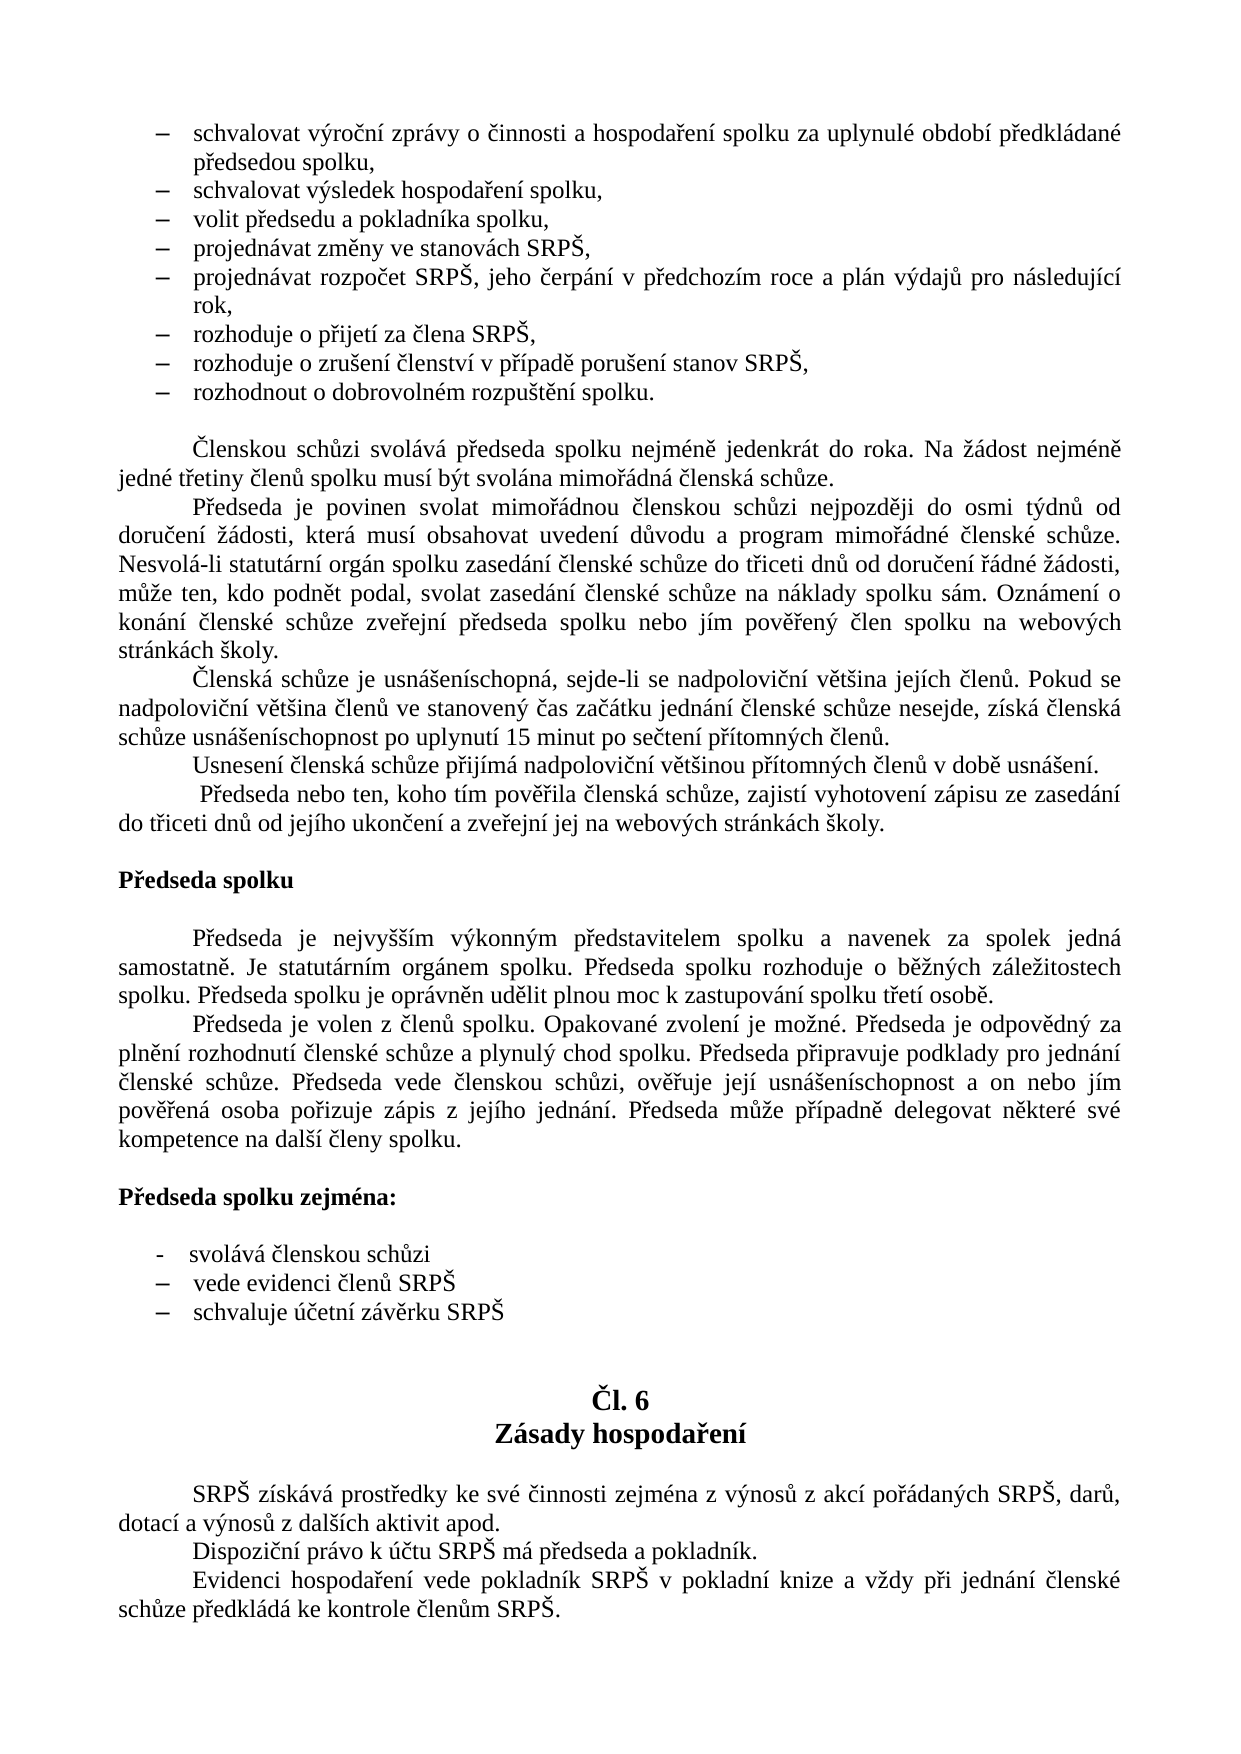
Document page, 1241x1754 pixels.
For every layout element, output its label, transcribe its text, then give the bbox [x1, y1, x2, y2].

list rozhoduje o přijetí za člena SRPŠ, [156, 319, 1122, 348]
text Předseda je povinen svolat mimořádnou členskou schůzi nejpozději do osmi týdnů od doručení žádosti, která musí obsahovat uvedení důvodu a program mimořádné členské schůze. Nesvolá-li statutární orgán spolku zasedání členské schůze do třiceti dnů od doručení řádné žádosti, může ten, kdo podnět podal, svolat zasedání členské schůze na náklady spolku sám. Oznámení o konání členské schůze zveřejní předseda spolku nebo jím pověřený člen spolku na webových stránkách školy. [118, 492, 1122, 664]
text Předseda spolku [118, 866, 1122, 894]
text Členskou schůzi svolává předseda spolku nejméně jedenkrát do roka. Na žádost nejméně jedné třetiny členů spolku musí být svolána mimořádná členská schůze. [118, 434, 1122, 492]
list schvalovat výsledek hospodaření spolku, [156, 176, 1122, 204]
text Předseda nebo ten, koho tím pověřila členská schůze, zajistí vyhotovení zápisu ze zasedání do třiceti dnů od jejího ukončení a zveřejní jej na webových stránkách školy. [118, 779, 1122, 837]
text - svolává členskou schůzi [118, 1239, 1122, 1268]
text Čl. 6 [118, 1383, 1122, 1417]
list rozhoduje o zrušení členství v případě porušení stanov SRPŠ, [156, 348, 1122, 377]
text Předseda je volen z členů spolku. Opakované zvolení je možné. Předseda je odpovědný za plnění rozhodnutí členské schůze a plynulý chod spolku. Předseda připravuje podklady pro jednání členské schůze. Předseda vede členskou schůzi, ověřuje její usnášeníschopnost a on nebo jím pověřená osoba pořizuje zápis z jejího jednání. Předseda může případně delegovat některé své kompetence na další členy spolku. [118, 1009, 1122, 1153]
list schvaluje účetní závěrku SRPŠ [156, 1297, 1122, 1326]
list projednávat rozpočet SRPŠ, jeho čerpání v předchozím roce a plán výdajů pro následující rok, [156, 262, 1122, 319]
text Zásady hospodaření [118, 1417, 1122, 1450]
text Usnesení členská schůze přijímá nadpoloviční většinou přítomných členů v době usnášení. [118, 751, 1122, 779]
list rozhodnout o dobrovolném rozpuštění spolku. [156, 377, 1122, 406]
text SRPŠ získává prostředky ke své činnosti zejména z výnosů z akcí pořádaných SRPŠ, darů, dotací a výnosů z dalších aktivit apod. [118, 1479, 1122, 1536]
list projednávat změny ve stanovách SRPŠ, [156, 233, 1122, 262]
text Předseda spolku zejména: [118, 1182, 1122, 1211]
list vede evidenci členů SRPŠ [156, 1268, 1122, 1297]
text Evidenci hospodaření vede pokladník SRPŠ v pokladní knize a vždy při jednání členské schůze předkládá ke kontrole členům SRPŠ. [118, 1565, 1122, 1623]
list volit předsedu a pokladníka spolku, [156, 204, 1122, 233]
text Dispoziční právo k účtu SRPŠ má předseda a pokladník. [118, 1536, 1122, 1565]
text Členská schůze je usnášeníschopná, sejde-li se nadpoloviční většina jejích členů. Pokud se nadpoloviční většina členů ve stanovený čas začátku jednání členské schůze nesejde, získá členská schůze usnášeníschopnost po uplynutí 15 minut po sečtení přítomných členů. [118, 664, 1122, 751]
text Předseda je nejvyšším výkonným představitelem spolku a navenek za spolek jedná samostatně. Je statutárním orgánem spolku. Předseda spolku rozhoduje o běžných záležitostech spolku. Předseda spolku je oprávněn udělit plnou moc k zastupování spolku třetí osobě. [118, 923, 1122, 1009]
list schvalovat výroční zprávy o činnosti a hospodaření spolku za uplynulé období předkládané předsedou spolku, [156, 118, 1122, 176]
